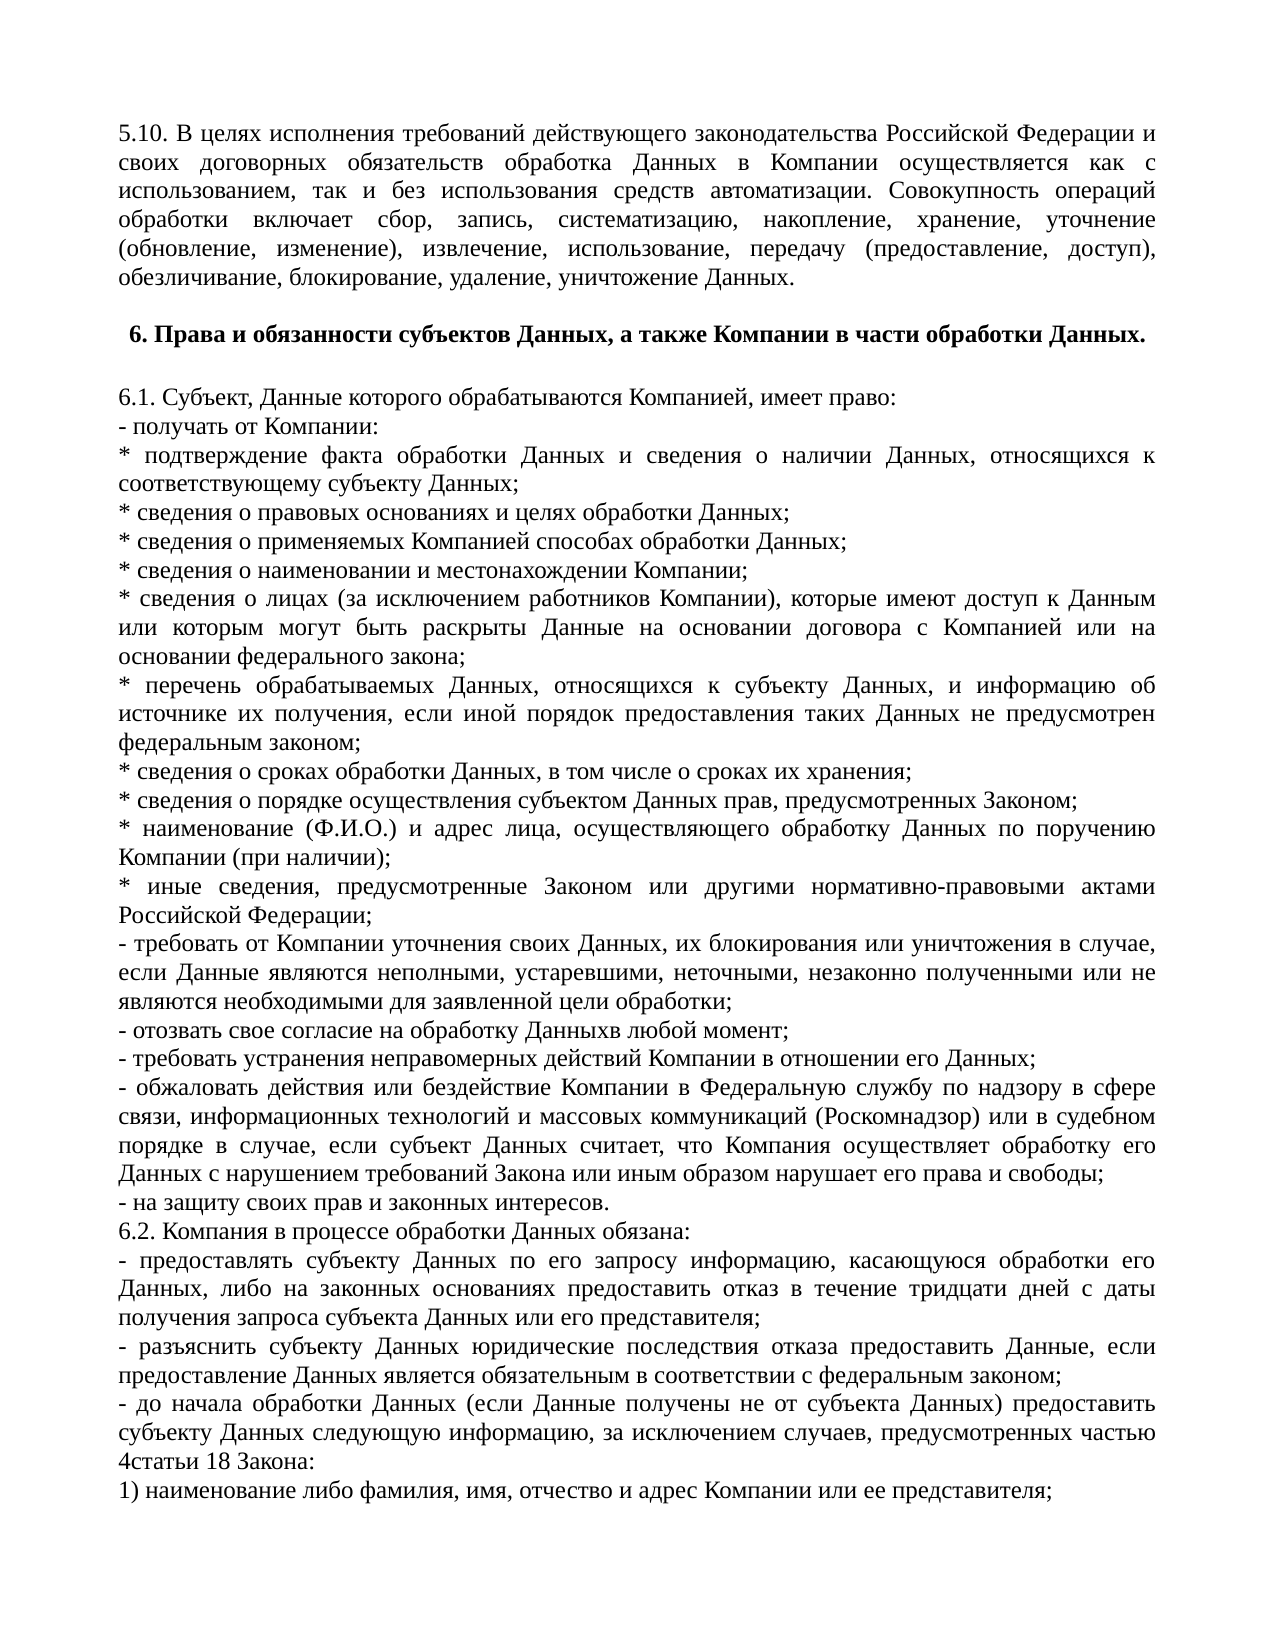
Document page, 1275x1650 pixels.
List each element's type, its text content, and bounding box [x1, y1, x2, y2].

text - на защиту своих прав и законных интересов. [118, 1187, 1157, 1216]
text - разъяснить субъекту Данных юридические последствия отказа предоставить Данные, если предоставление Данных является обязательным в соответствии с федеральным законом; [118, 1331, 1157, 1388]
text 1) наименование либо фамилия, имя, отчество и адрес Компании или ее представителя; [118, 1475, 1157, 1503]
text * наименование (Ф.И.О.) и адрес лица, осуществляющего обработку Данных по поручению Компании (при наличии); [118, 813, 1157, 871]
text - отозвать свое согласие на обработку Данныхв любой момент; [118, 1015, 1157, 1043]
text * перечень обрабатываемых Данных, относящихся к субъекту Данных, и информацию об источнике их получения, если иной порядок предоставления таких Данных не предусмотрен федеральным законом; [118, 670, 1157, 756]
text * сведения о применяемых Компанией способах обработки Данных; [118, 526, 1157, 555]
text * сведения о порядке осуществления субъектом Данных прав, предусмотренных Законом; [118, 785, 1157, 813]
text 6.2. Компания в процессе обработки Данных обязана: [118, 1216, 1157, 1245]
text 5.10. В целях исполнения требований действующего законодательства Российской Федерации и своих договорных обязательств обработка Данных в Компании осуществляется как с использованием, так и без использования средств автоматизации. Совокупность операций обработки включает сбор, запись, систематизацию, накопление, хранение, уточнение (обновление, изменение), извлечение, использование, передачу (предоставление, доступ), обезличивание, блокирование, удаление, уничтожение Данных. [118, 118, 1157, 291]
text - до начала обработки Данных (если Данные получены не от субъекта Данных) предоставить субъекту Данных следующую информацию, за исключением случаев, предусмотренных частью 4статьи 18 Закона: [118, 1388, 1157, 1475]
text * сведения о лицах (за исключением работников Компании), которые имеют доступ к Данным или которым могут быть раскрыты Данные на основании договора с Компанией или на основании федерального закона; [118, 583, 1157, 670]
text * подтверждение факта обработки Данных и сведения о наличии Данных, относящихся к соответствующему субъекту Данных; [118, 440, 1157, 497]
text - предоставлять субъекту Данных по его запросу информацию, касающуюся обработки его Данных, либо на законных основаниях предоставить отказ в течение тридцати дней с даты получения запроса субъекта Данных или его представителя; [118, 1245, 1157, 1331]
text * сведения о правовых основаниях и целях обработки Данных; [118, 497, 1157, 526]
text * сведения о сроках обработки Данных, в том числе о сроках их хранения; [118, 756, 1157, 785]
text - требовать устранения неправомерных действий Компании в отношении его Данных; [118, 1043, 1157, 1072]
text * сведения о наименовании и местонахождении Компании; [118, 555, 1157, 583]
text 6.1. Субъект, Данные которого обрабатываются Компанией, имеет право: [118, 382, 1157, 411]
text - требовать от Компании уточнения своих Данных, их блокирования или уничтожения в случае, если Данные являются неполными, устаревшими, неточными, незаконно полученными или не являются необходимыми для заявленной цели обработки; [118, 928, 1157, 1015]
text - обжаловать действия или бездействие Компании в Федеральную службу по надзору в сфере связи, информационных технологий и массовых коммуникаций (Роскомнадзор) или в судебном порядке в случае, если субъект Данных считает, что Компания осуществляет обработку его Данных с нарушением требований Закона или иным образом нарушает его права и свободы; [118, 1072, 1157, 1187]
text - получать от Компании: [118, 411, 1157, 440]
text * иные сведения, предусмотренные Законом или другими нормативно-правовыми актами Российской Федерации; [118, 871, 1157, 928]
text 6. Права и обязанности субъектов Данных, а также Компании в части обработки Данных. [118, 319, 1157, 348]
